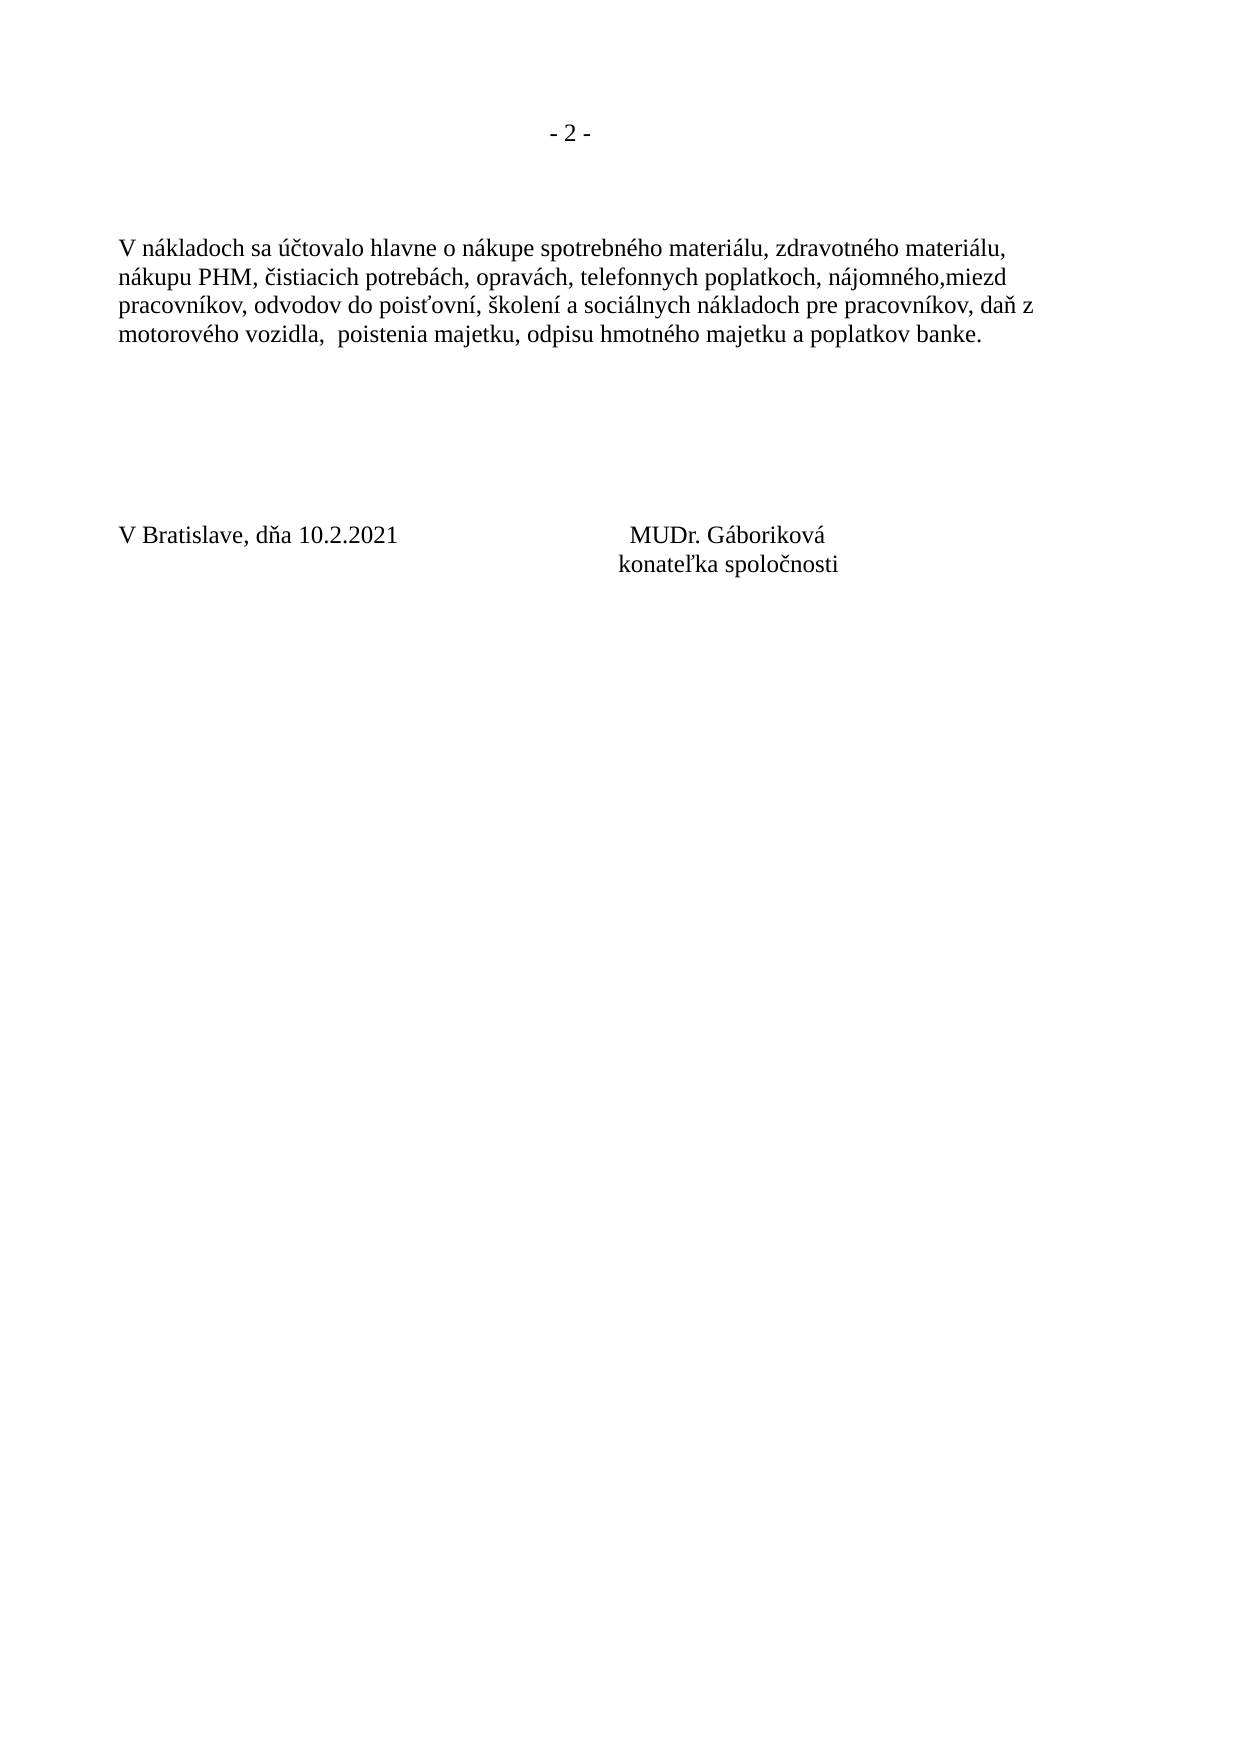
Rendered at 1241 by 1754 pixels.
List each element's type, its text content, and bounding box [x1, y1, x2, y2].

text V Bratislave, dňa 10.2.2021 MUDr. Gáboriková [118, 521, 1122, 549]
text nákupu PHM, čistiacich potrebách, opravách, telefonnych poplatkoch, nájomného,miezd pracovníkov, odvodov do poisťovní, školení a sociálnych nákladoch pre pracovníkov, daň z motorového vozidla, poistenia majetku, odpisu hmotného majetku a poplatkov banke. [118, 262, 1122, 348]
text - 2 - [118, 118, 1122, 147]
text V nákladoch sa účtovalo hlavne o nákupe spotrebného materiálu, zdravotného materiálu, [118, 233, 1122, 262]
text konateľka spoločnosti [118, 549, 1122, 578]
